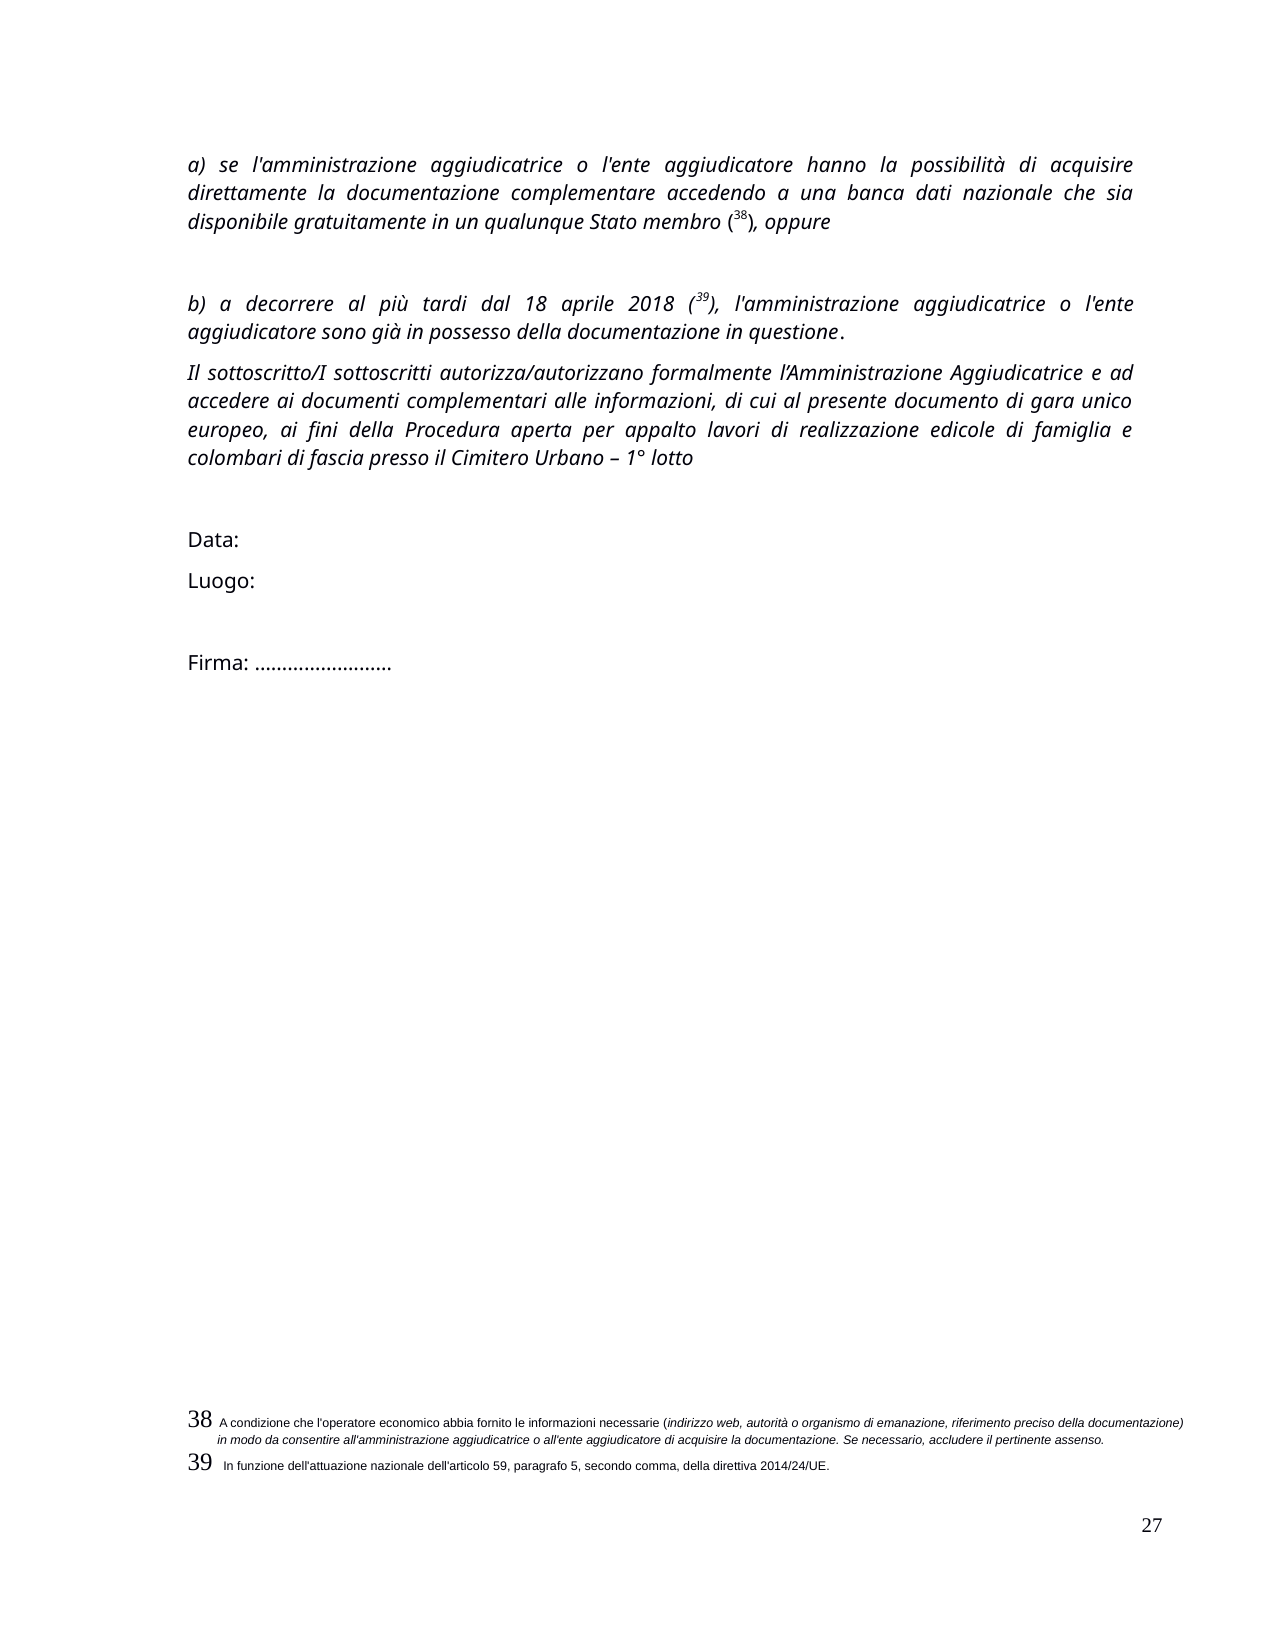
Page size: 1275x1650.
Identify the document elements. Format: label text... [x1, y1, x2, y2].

text Data: [187, 525, 1137, 554]
text a) se l'amministrazione aggiudicatrice o l'ente aggiudicatore hanno la possibilità di acquisire direttamente la documentazione complementare accedendo a una banca dati nazionale che sia disponibile gratuitamente in un qualunque Stato membro (), oppure [187, 150, 1137, 235]
text In funzione dell'attuazione nazionale dell'articolo 59, paragrafo 5, secondo comma, della direttiva 2014/24/UE. [187, 1447, 1197, 1476]
text b) a decorrere al più tardi dal 18 aprile 2018 (), l'amministrazione aggiudicatrice o l'ente aggiudicatore sono già in possesso della documentazione in questione. [187, 289, 1137, 346]
text A condizione che l'operatore economico abbia fornito le informazioni necessarie (indirizzo web, autorità o organismo di emanazione, riferimento preciso della documentazione) in modo da consentire all'amministrazione aggiudicatrice o all'ente aggiudicatore di acquisire la documentazione. Se necessario, accludere il pertinente assenso. [187, 1404, 1197, 1447]
text Firma: ……………….…… [187, 648, 1137, 677]
text Il sottoscritto/I sottoscritti autorizza/autorizzano formalmente l’Amministrazione Aggiudicatrice e ad accedere ai documenti complementari alle informazioni, di cui al presente documento di gara unico europeo, ai fini della Procedura aperta per appalto lavori di realizzazione edicole di famiglia e colombari di fascia presso il Cimitero Urbano – 1° lotto [187, 358, 1137, 472]
text Luogo: [187, 566, 1137, 595]
